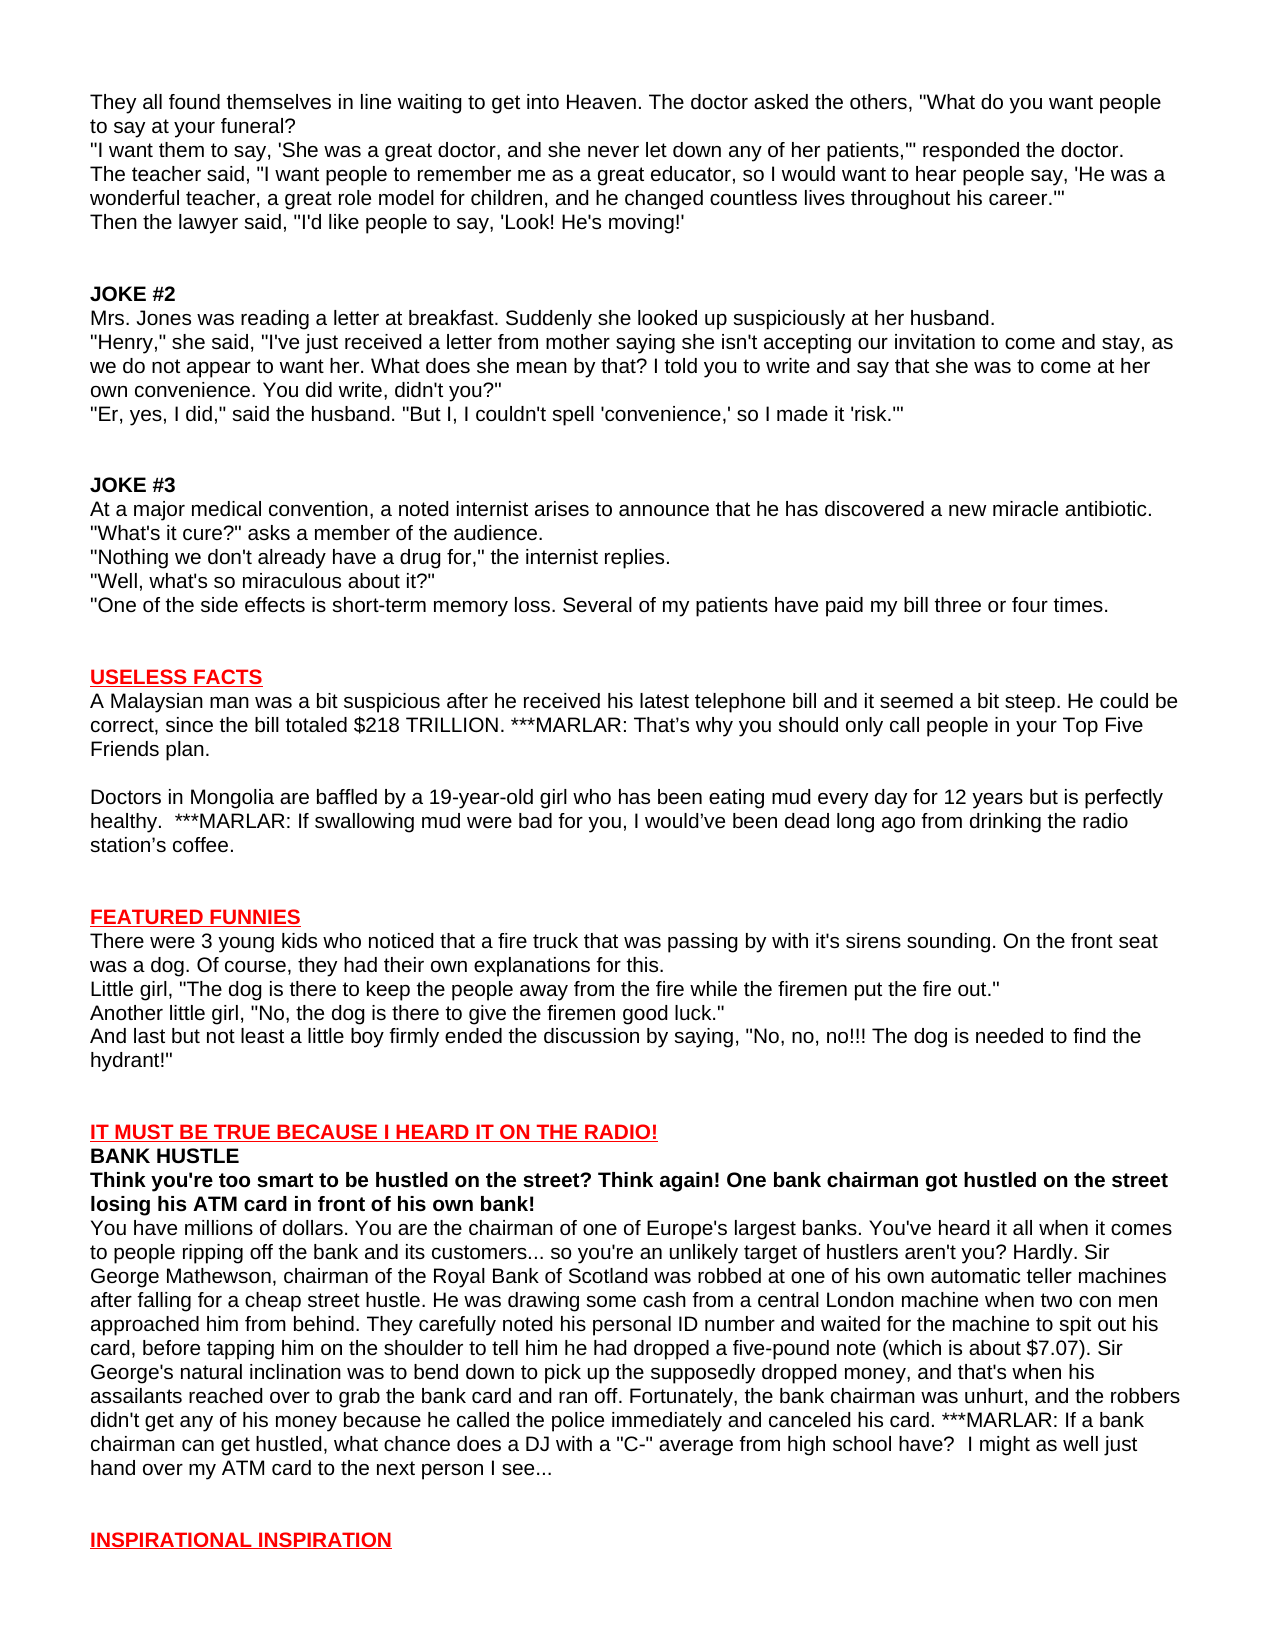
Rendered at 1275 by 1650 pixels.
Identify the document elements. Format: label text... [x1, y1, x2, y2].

text They all found themselves in line waiting to get into Heaven. The doctor asked the others, "What do you want people to say at your funeral? [90, 90, 1185, 138]
text "Well, what's so miraculous about it?" [90, 569, 1185, 593]
text "Er, yes, I did," said the husband. "But I, I couldn't spell 'convenience,' so I made it 'risk.'" [90, 401, 1185, 425]
text Another little girl, "No, the dog is there to give the firemen good luck." [90, 1000, 1185, 1024]
text "I want them to say, 'She was a great doctor, and she never let down any of her patients,'" responded the doctor. [90, 138, 1185, 162]
text You have millions of dollars. You are the chairman of one of Europe's largest banks. You've heard it all when it comes to people ripping off the bank and its customers... so you're an unlikely target of hustlers aren't you? Hardly. Sir George Mathewson, chairman of the Royal Bank of Scotland was robbed at one of his own automatic teller machines after falling for a cheap street hustle. He was drawing some cash from a central London machine when two con men approached him from behind. They carefully noted his personal ID number and waited for the machine to spit out his card, before tapping him on the shoulder to tell him he had dropped a five-pound note (which is about $7.07). Sir George's natural inclination was to bend down to pick up the supposedly dropped money, and that's when his assailants reached over to grab the bank card and ran off. Fortunately, the bank chairman was unhurt, and the robbers didn't get any of his money because he called the police immediately and canceled his card. ***MARLAR: If a bank chairman can get hustled, what chance does a DJ with a "C-" average from high school have? I might as well just hand over my ATM card to the next person I see... [90, 1216, 1185, 1479]
text Little girl, "The dog is there to keep the people away from the fire while the firemen put the fire out." [90, 976, 1185, 1000]
text The teacher said, "I want people to remember me as a great educator, so I would want to hear people say, 'He was a wonderful teacher, a great role model for children, and he changed countless lives throughout his career.'" [90, 162, 1185, 210]
text "What's it cure?" asks a member of the audience. [90, 521, 1185, 545]
text At a major medical convention, a noted internist arises to announce that he has discovered a new miracle antibiotic. [90, 497, 1185, 521]
text JOKE #2 [90, 282, 1185, 306]
text Mrs. Jones was reading a letter at breakfast. Suddenly she looked up suspiciously at her husband. [90, 306, 1185, 329]
text USELESS FACTS [90, 665, 1185, 689]
text "Henry," she said, "I've just received a letter from mother saying she isn't accepting our invitation to come and stay, as we do not appear to want her. What does she mean by that? I told you to write and say that she was to come at her own convenience. You did write, didn't you?" [90, 329, 1185, 401]
text A Malaysian man was a bit suspicious after he received his latest telephone bill and it seemed a bit steep. He could be correct, since the bill totaled $218 TRILLION. ***MARLAR: That’s why you should only call people in your Top Five Friends plan. [90, 689, 1185, 761]
text "Nothing we don't already have a drug for," the internist replies. [90, 545, 1185, 569]
text "One of the side effects is short-term memory loss. Several of my patients have paid my bill three or four times. [90, 593, 1185, 617]
text Doctors in Mongolia are baffled by a 19-year-old girl who has been eating mud every day for 12 years but is perfectly healthy. ***MARLAR: If swallowing mud were bad for you, I would’ve been dead long ago from drinking the radio station’s coffee. [90, 785, 1185, 857]
text IT MUST BE TRUE BECAUSE I HEARD IT ON THE RADIO! [90, 1120, 1185, 1144]
text FEATURED FUNNIES [90, 904, 1185, 928]
text BANK HUSTLE [90, 1144, 1185, 1168]
text There were 3 young kids who noticed that a fire truck that was passing by with it's sirens sounding. On the front seat was a dog. Of course, they had their own explanations for this. [90, 928, 1185, 976]
text JOKE #3 [90, 473, 1185, 497]
text And last but not least a little boy firmly ended the discussion by saying, "No, no, no!!! The dog is needed to find the hydrant!" [90, 1024, 1185, 1072]
text INSPIRATIONAL INSPIRATION [90, 1527, 1185, 1551]
text Then the lawyer said, "I'd like people to say, 'Look! He's moving!' [90, 210, 1185, 234]
text Think you're too smart to be hustled on the street? Think again! One bank chairman got hustled on the street losing his ATM card in front of his own bank! [90, 1168, 1185, 1216]
